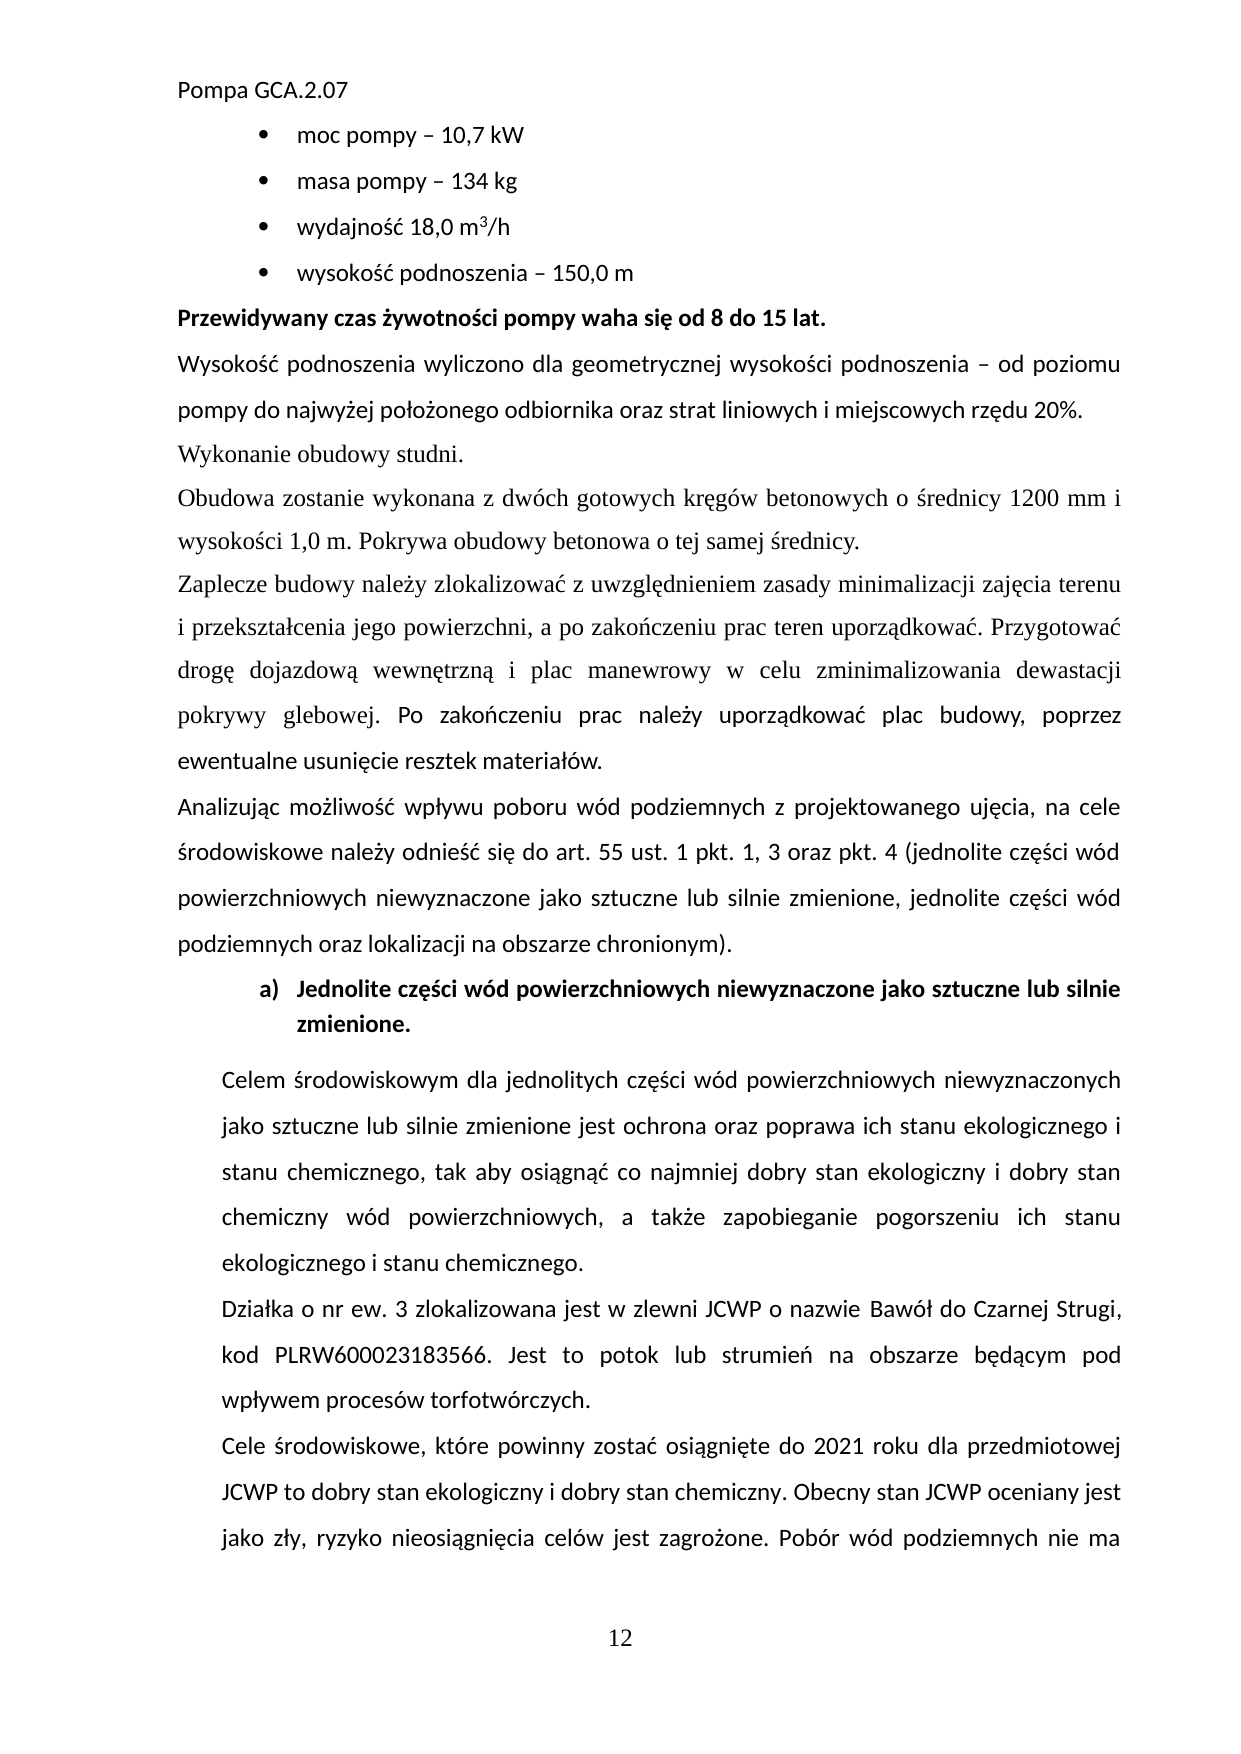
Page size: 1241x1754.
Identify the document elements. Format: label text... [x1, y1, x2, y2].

text Pompa GCA.2.07 [177, 74, 1122, 104]
list Jednolite części wód powierzchniowych niewyznaczone jako sztuczne lub silnie zmienione. [259, 973, 1122, 1039]
list wysokość podnoszenia – 150,0 m [259, 257, 1122, 287]
text Wykonanie obudowy studni. [177, 439, 1122, 468]
list moc pompy – 10,7 kW [259, 119, 1122, 150]
list wydajność 18,0 m3/h [259, 211, 1122, 241]
text Przewidywany czas żywotności pompy waha się od 8 do 15 lat. [177, 302, 1122, 333]
text Obudowa zostanie wykonana z dwóch gotowych kręgów betonowych o średnicy 1200 mm i wysokości 1,0 m. Pokrywa obudowy betonowa o tej samej średnicy. [177, 483, 1122, 554]
list masa pompy – 134 kg [259, 165, 1122, 196]
text Działka o nr ew. 3 zlokalizowana jest w zlewni JCWP o nazwie Bawół do Czarnej Strugi, kod PLRW600023183566. Jest to potok lub strumień na obszarze będącym pod wpływem procesów torfotwórczych. [221, 1293, 1122, 1415]
text Analizując możliwość wpływu poboru wód podziemnych z projektowanego ujęcia, na cele środowiskowe należy odnieść się do art. 55 ust. 1 pkt. 1, 3 oraz pkt. 4 (jednolite części wód powierzchniowych niewyznaczone jako sztuczne lub silnie zmienione, jednolite części wód podziemnych oraz lokalizacji na obszarze chronionym). [177, 791, 1122, 958]
text Zaplecze budowy należy zlokalizować z uwzględnieniem zasady minimalizacji zajęcia terenu i przekształcenia jego powierzchni, a po zakończeniu prac teren uporządkować. Przygotować drogę dojazdową wewnętrzną i plac manewrowy w celu zminimalizowania dewastacji pokrywy glebowej. Po zakończeniu prac należy uporządkować plac budowy, poprzez ewentualne usunięcie resztek materiałów. [177, 569, 1122, 775]
text Wysokość podnoszenia wyliczono dla geometrycznej wysokości podnoszenia – od poziomu pompy do najwyżej położonego odbiornika oraz strat liniowych i miejscowych rzędu 20%. [177, 348, 1122, 424]
text Celem środowiskowym dla jednolitych części wód powierzchniowych niewyznaczonych jako sztuczne lub silnie zmienione jest ochrona oraz poprawa ich stanu ekologicznego i stanu chemicznego, tak aby osiągnąć co najmniej dobry stan ekologiczny i dobry stan chemiczny wód powierzchniowych, a także zapobieganie pogorszeniu ich stanu ekologicznego i stanu chemicznego. [222, 1064, 1122, 1278]
text Cele środowiskowe, które powinny zostać osiągnięte do 2021 roku dla przedmiotowej JCWP to dobry stan ekologiczny i dobry stan chemiczny. Obecny stan JCWP oceniany jest jako zły, ryzyko nieosiągnięcia celów jest zagrożone. Pobór wód podziemnych nie ma [222, 1430, 1122, 1552]
